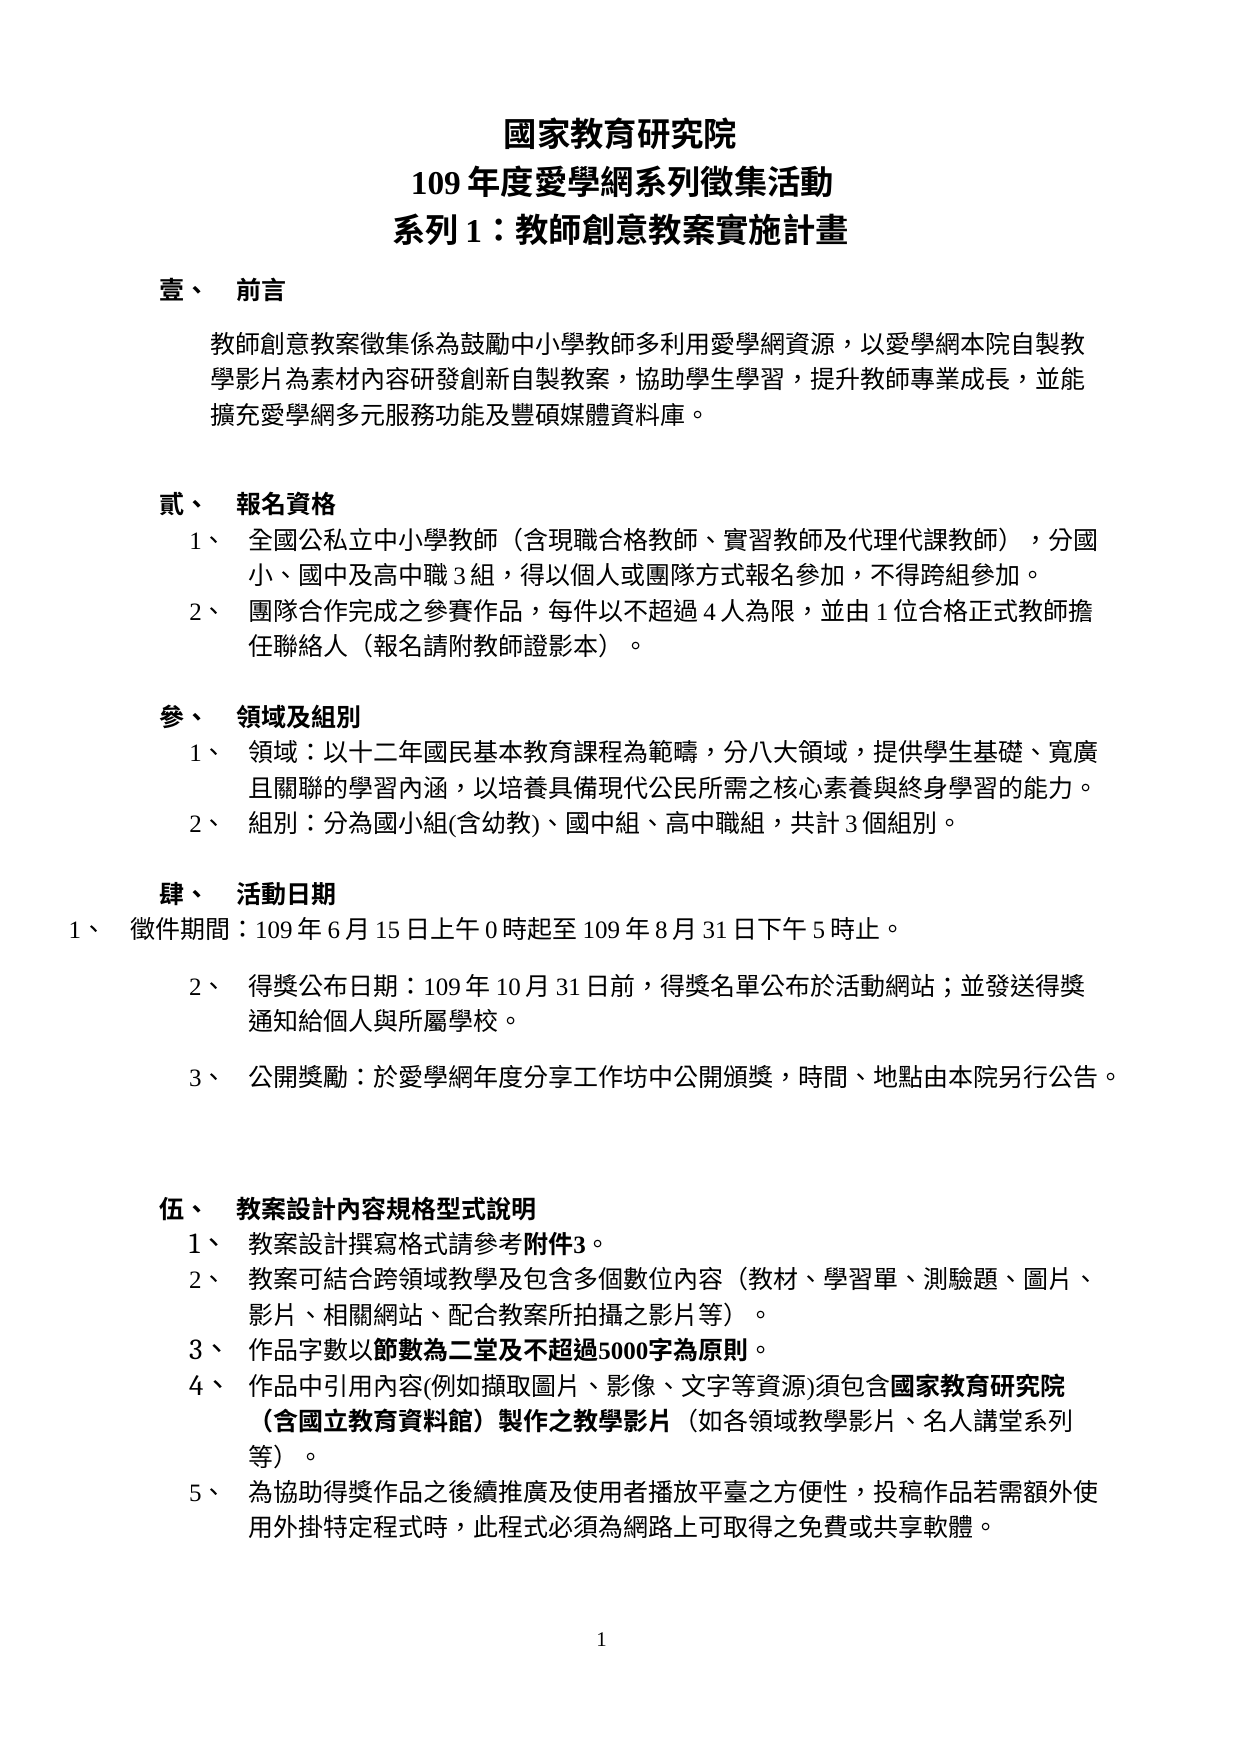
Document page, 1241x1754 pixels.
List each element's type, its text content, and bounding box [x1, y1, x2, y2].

list 領域及組別 [159, 698, 1110, 733]
list 前言 [159, 271, 1110, 306]
list 報名資格 [159, 486, 1110, 521]
list 為協助得獎作品之後續推廣及使用者播放平臺之方便性，投稿作品若需額外使用外掛特定程式時，此程式必須為網路上可取得之免費或共享軟體。 [189, 1473, 1110, 1544]
list 得獎公布日期：109年10月31日前，得獎名單公布於活動網站；並發送得獎通知給個人與所屬學校。 [189, 967, 1110, 1038]
list 徵件期間：109年6月15日上午0時起至109年8月31日下午5時止。 [68, 911, 1110, 946]
text 國家教育研究院 [130, 108, 1110, 156]
list 團隊合作完成之參賽作品，每件以不超過4人為限，並由1位合格正式教師擔任聯絡人（報名請附教師證影本）。 [189, 592, 1110, 663]
list 活動日期 [159, 875, 1110, 911]
list 教案設計撰寫格式請參考附件3。 [189, 1225, 1110, 1261]
list 作品字數以節數為二堂及不超過5000字為原則。 [189, 1331, 1110, 1367]
list 教案設計內容規格型式說明 [159, 1190, 1110, 1225]
list 組別：分為國小組(含幼教)、國中組、高中職組，共計3個組別。 [189, 804, 1110, 840]
list 作品中引用內容(例如擷取圖片、影像、文字等資源)須包含國家教育研究院（含國立教育資料館）製作之教學影片（如各領域教學影片、名人講堂系列等）。 [189, 1367, 1110, 1473]
list 公開獎勵：於愛學網年度分享工作坊中公開頒獎，時間、地點由本院另行公告。 [189, 1058, 1110, 1094]
list 全國公私立中小學教師（含現職合格教師、實習教師及代理代課教師），分國小、國中及高中職3組，得以個人或團隊方式報名參加，不得跨組參加。 [189, 521, 1110, 592]
text 系列1：教師創意教案實施計畫 [130, 204, 1110, 252]
text 教師創意教案徵集係為鼓勵中小學教師多利用愛學網資源，以愛學網本院自製教學影片為素材內容研發創新自製教案，協助學生學習，提升教師專業成長，並能擴充愛學網多元服務功能及豐碩媒體資料庫。 [211, 325, 1110, 431]
list 教案可結合跨領域教學及包含多個數位內容（教材、學習單、測驗題、圖片、影片、相關網站、配合教案所拍攝之影片等）。 [189, 1261, 1110, 1331]
list 領域：以十二年國民基本教育課程為範疇，分八大領域，提供學生基礎、寬廣且關聯的學習內涵，以培養具備現代公民所需之核心素養與終身學習的能力。 [189, 733, 1110, 804]
text 109年度愛學網系列徵集活動 [92, 156, 1152, 204]
